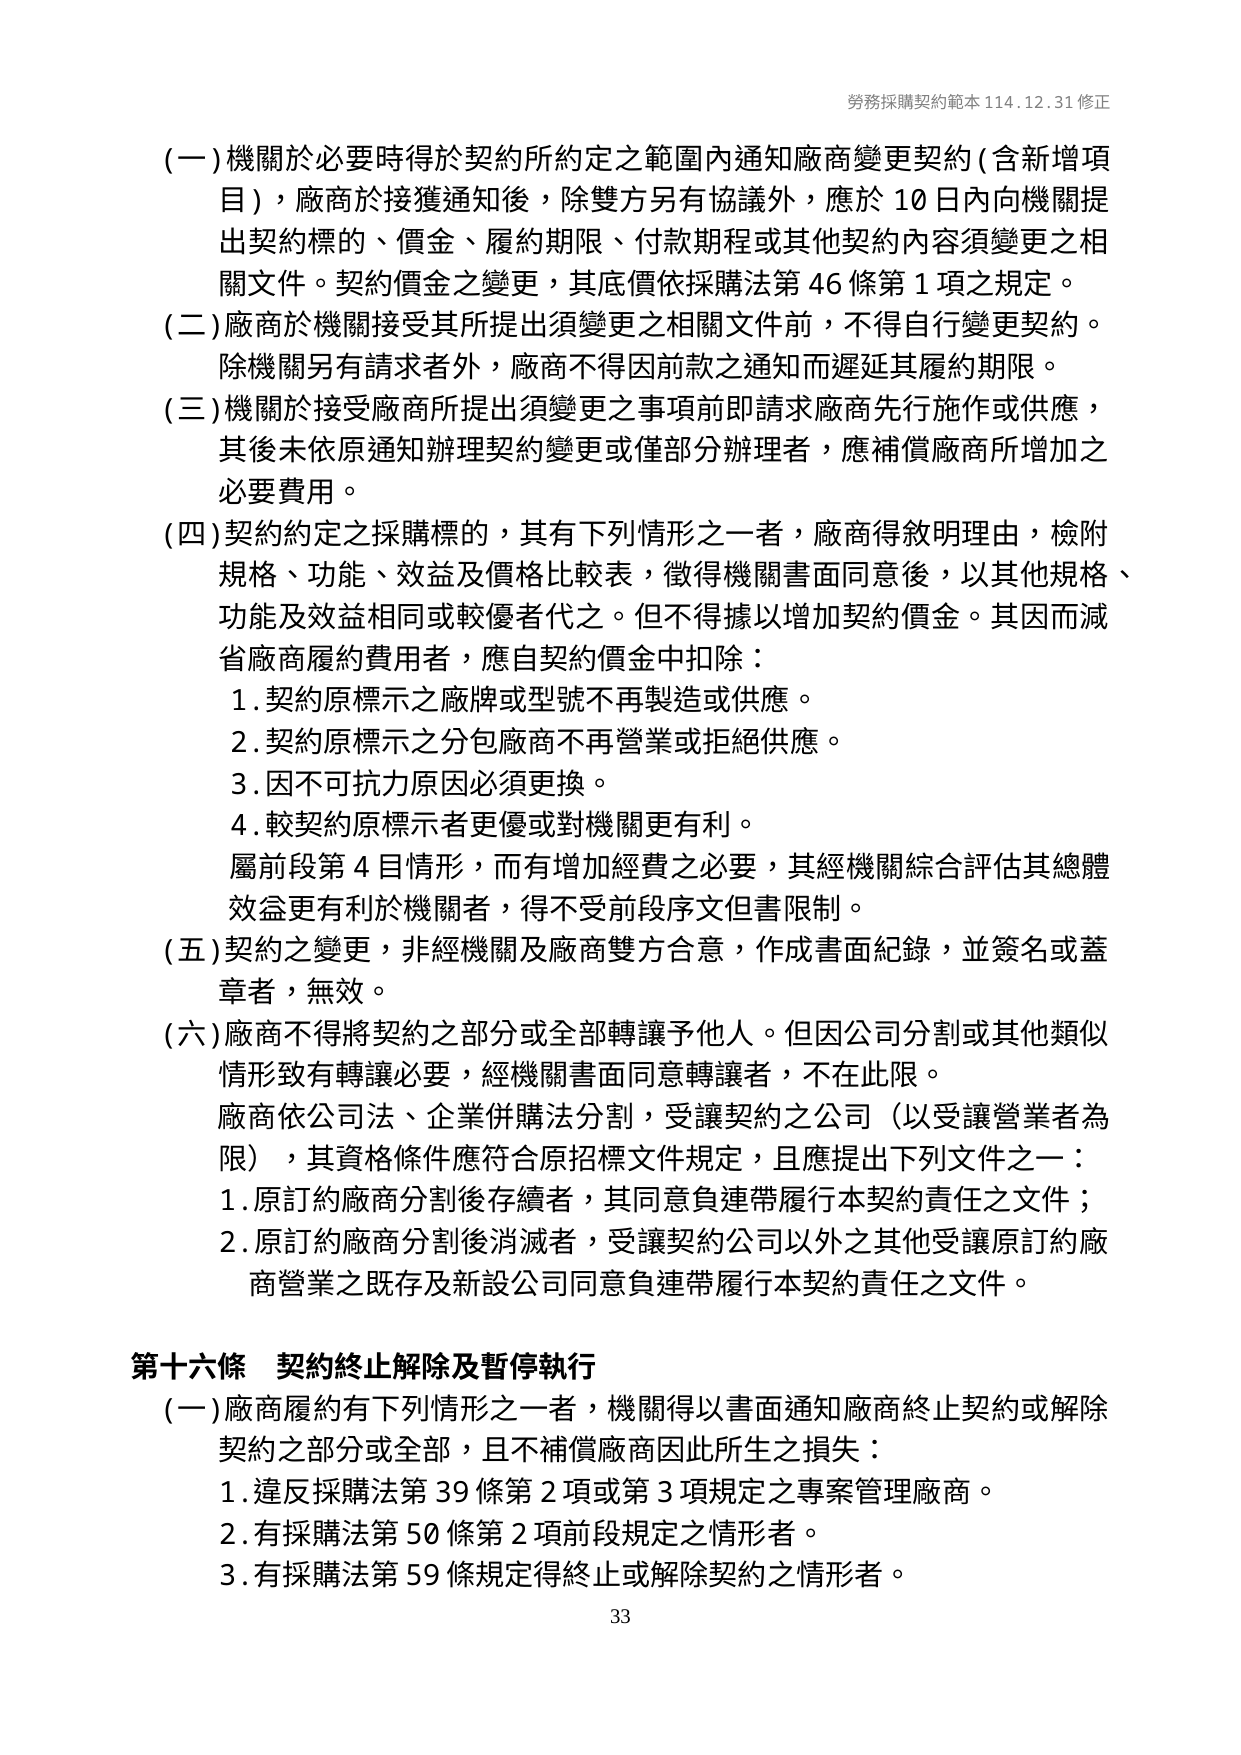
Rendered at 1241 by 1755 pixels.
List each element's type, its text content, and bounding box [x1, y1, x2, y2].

text 第十六條 契約終止解除及暫停執行 [130, 1344, 1110, 1386]
text 3.因不可抗力原因必須更換。 [230, 761, 1110, 802]
text 1.違反採購法第39條第2項或第3項規定之專案管理廠商。 [218, 1469, 1110, 1511]
text 2.有採購法第50條第2項前段規定之情形者。 [218, 1511, 1110, 1552]
text (一)廠商履約有下列情形之一者，機關得以書面通知廠商終止契約或解除契約之部分或全部，且不補償廠商因此所生之損失： [159, 1386, 1110, 1469]
text 1.原訂約廠商分割後存續者，其同意負連帶履行本契約責任之文件； [218, 1177, 1110, 1219]
text 1.契約原標示之廠牌或型號不再製造或供應。 [230, 677, 1110, 719]
text 4.較契約原標示者更優或對機關更有利。 [230, 802, 1110, 844]
text (一)機關於必要時得於契約所約定之範圍內通知廠商變更契約(含新增項目)，廠商於接獲通知後，除雙方另有協議外，應於10日內向機關提出契約標的、價金、履約期限、付款期程或其他契約內容須變更之相關文件。契約價金之變更，其底價依採購法第46條第1項之規定。 [159, 136, 1110, 302]
text 廠商依公司法、企業併購法分割，受讓契約之公司（以受讓營業者為限），其資格條件應符合原招標文件規定，且應提出下列文件之一： [217, 1094, 1110, 1177]
text (五)契約之變更，非經機關及廠商雙方合意，作成書面紀錄，並簽名或蓋章者，無效。 [159, 927, 1110, 1011]
text (四)契約約定之採購標的，其有下列情形之一者，廠商得敘明理由，檢附規格、功能、效益及價格比較表，徵得機關書面同意後，以其他規格、功能及效益相同或較優者代之。但不得據以增加契約價金。其因而減省廠商履約費用者，應自契約價金中扣除： [159, 511, 1110, 677]
text 2.契約原標示之分包廠商不再營業或拒絕供應。 [230, 719, 1110, 761]
text 3.有採購法第59條規定得終止或解除契約之情形者。 [218, 1552, 1110, 1594]
text (三)機關於接受廠商所提出須變更之事項前即請求廠商先行施作或供應，其後未依原通知辦理契約變更或僅部分辦理者，應補償廠商所增加之必要費用。 [159, 386, 1110, 511]
text 2.原訂約廠商分割後消滅者，受讓契約公司以外之其他受讓原訂約廠商營業之既存及新設公司同意負連帶履行本契約責任之文件。 [218, 1219, 1110, 1302]
text 屬前段第4目情形，而有增加經費之必要，其經機關綜合評估其總體效益更有利於機關者，得不受前段序文但書限制。 [229, 844, 1110, 927]
text (六)廠商不得將契約之部分或全部轉讓予他人。但因公司分割或其他類似情形致有轉讓必要，經機關書面同意轉讓者，不在此限。 [159, 1011, 1110, 1094]
text (二)廠商於機關接受其所提出須變更之相關文件前，不得自行變更契約。除機關另有請求者外，廠商不得因前款之通知而遲延其履約期限。 [159, 302, 1110, 386]
